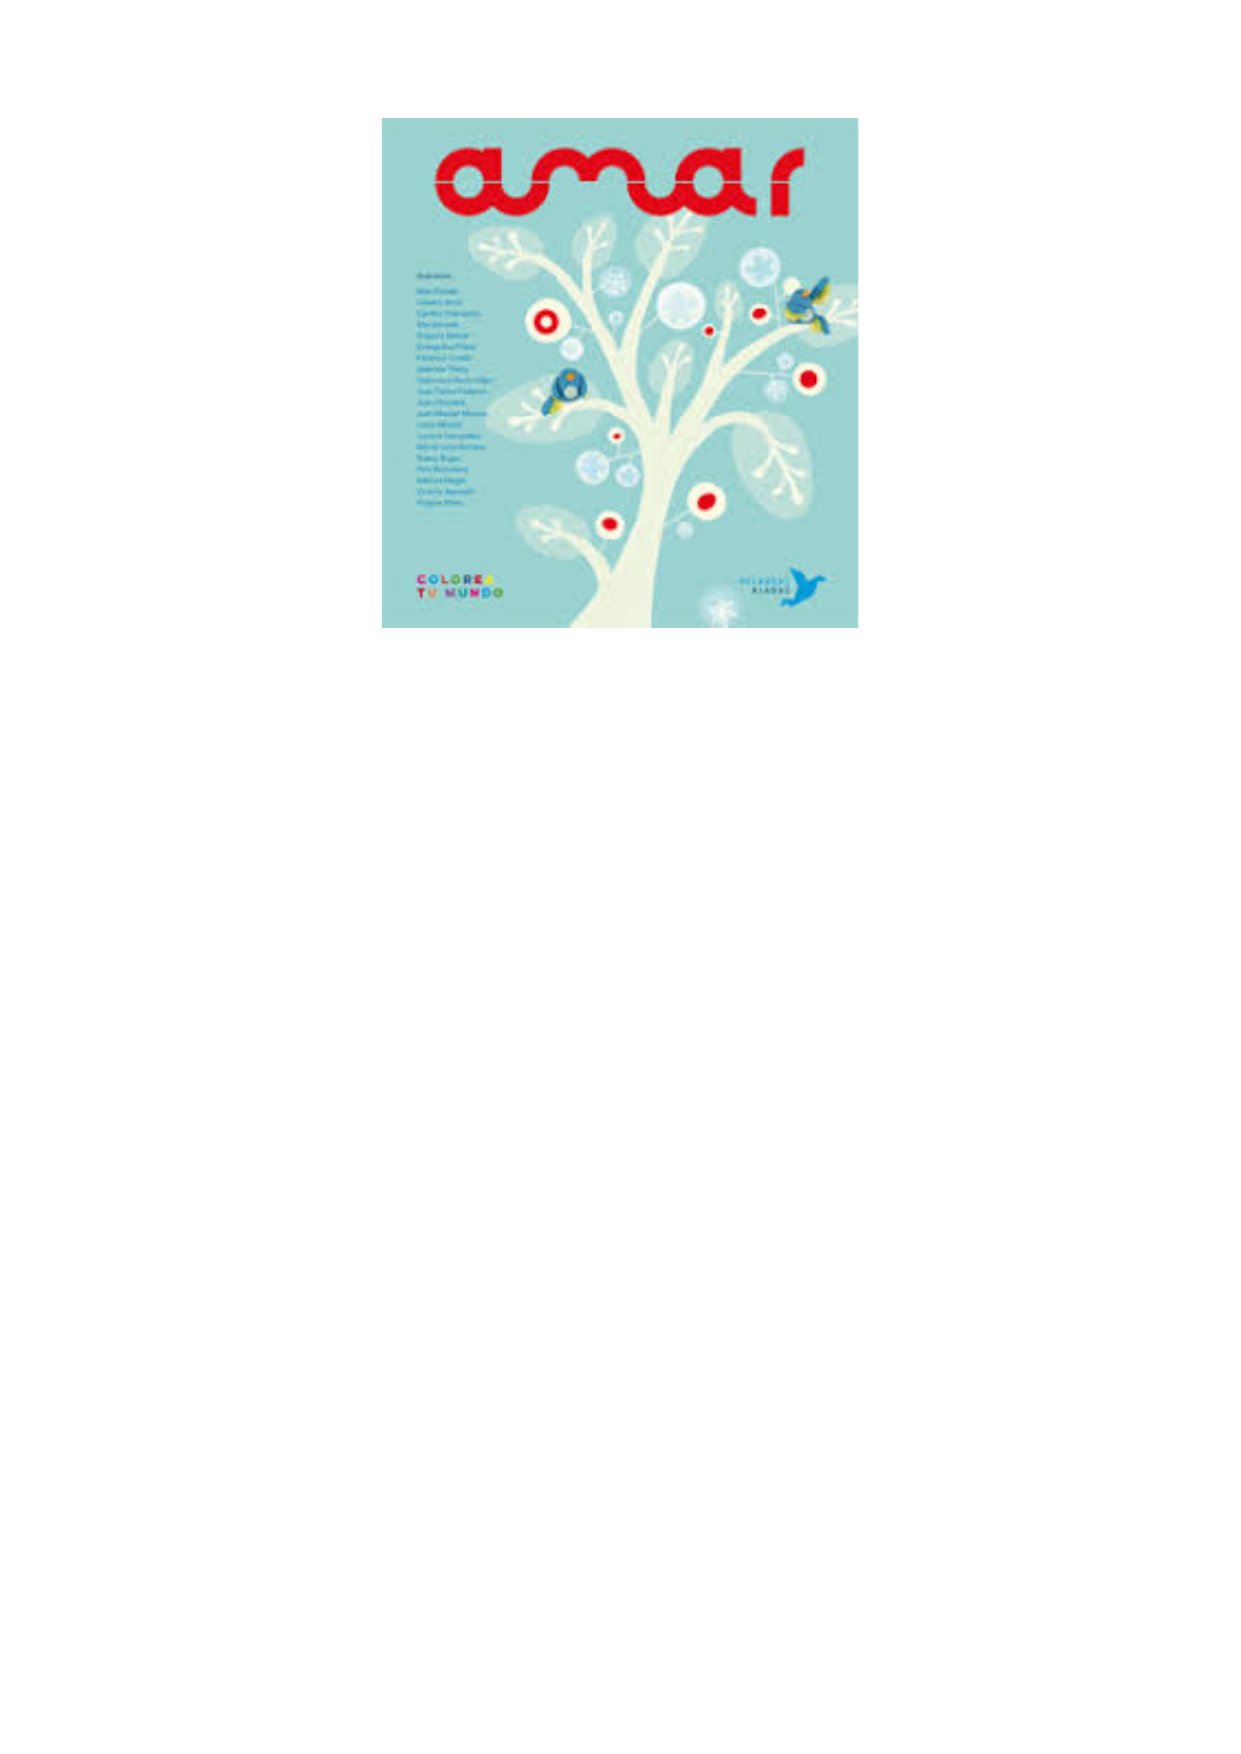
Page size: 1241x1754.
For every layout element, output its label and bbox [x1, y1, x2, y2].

picture [381, 118, 859, 628]
